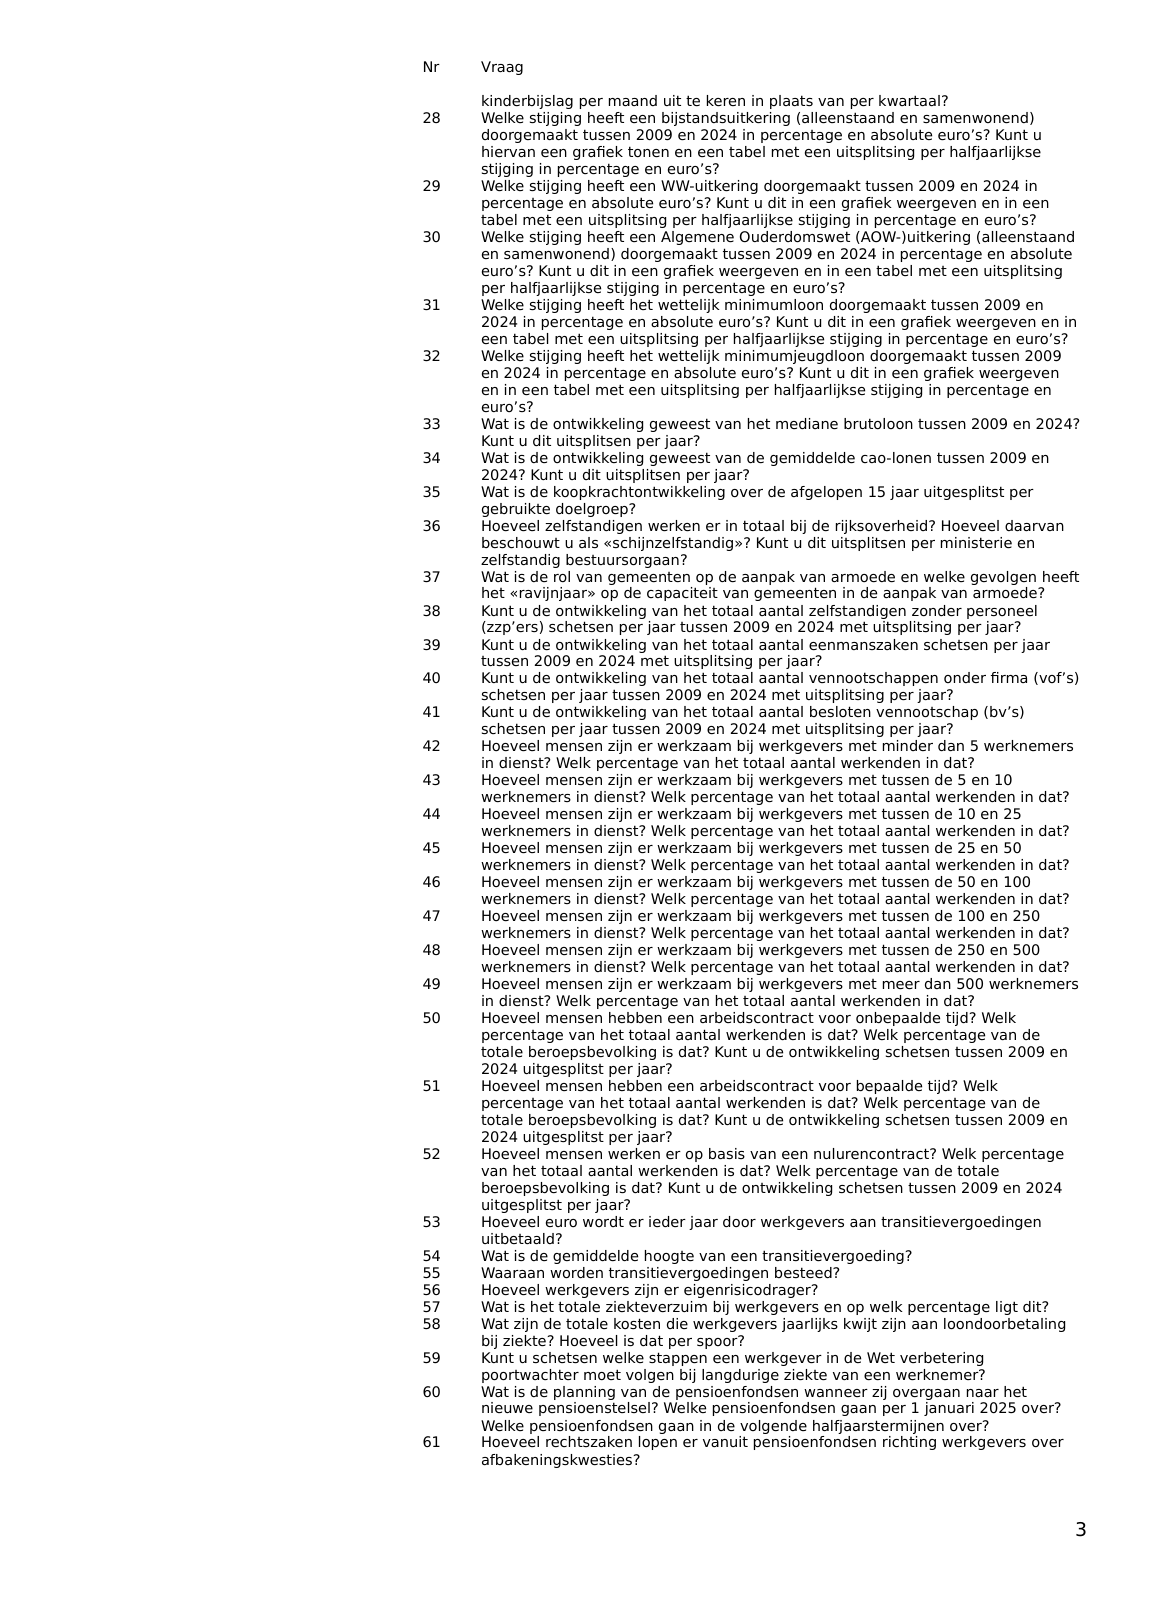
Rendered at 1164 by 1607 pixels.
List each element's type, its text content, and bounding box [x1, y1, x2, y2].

table_cell 56 [422, 1282, 475, 1298]
table_cell Hoeveel mensen hebben een arbeidscontract voor onbepaalde tijd? Welk percentage van het totaal aantal werkenden is dat? Welk percentage van de totale beroepsbevolking is dat? Kunt u de ontwikkeling schetsen tussen 2009 en 2024 uitgesplitst per jaar? [475, 1010, 1087, 1078]
table_cell 38 [422, 603, 475, 636]
table_cell 60 [422, 1384, 475, 1434]
table_cell 53 [422, 1214, 475, 1248]
table_cell 32 [422, 348, 475, 416]
table_cell Hoeveel mensen zijn er werkzaam bij werkgevers met minder dan 5 werknemers in dienst? Welk percentage van het totaal aantal werkenden in dat? [475, 738, 1087, 772]
table_cell 48 [422, 942, 475, 976]
table_header Nr [422, 59, 475, 76]
table_cell Kunt u schetsen welke stappen een werkgever in de Wet verbetering poortwachter moet volgen bij langdurige ziekte van een werknemer? [475, 1350, 1087, 1383]
table_cell 45 [422, 840, 475, 874]
table_cell 54 [422, 1248, 475, 1264]
table_cell 29 [422, 178, 475, 229]
table_cell Hoeveel rechtszaken lopen er vanuit pensioenfondsen richting werkgevers over afbakeningskwesties? [475, 1434, 1087, 1468]
table_cell Welke stijging heeft een bijstandsuitkering (alleenstaand en samenwonend) doorgemaakt tussen 2009 en 2024 in percentage en absolute euro’s? Kunt u hiervan een grafiek tonen en een tabel met een uitsplitsing per halfjaarlijkse stijging in percentage en euro’s? [475, 110, 1087, 178]
table_cell 52 [422, 1146, 475, 1214]
table_cell Wat is de ontwikkeling geweest van de gemiddelde cao-lonen tussen 2009 en 2024? Kunt u dit uitsplitsen per jaar? [475, 450, 1087, 483]
table_cell Hoeveel werkgevers zijn er eigenrisicodrager? [475, 1282, 1087, 1298]
table_header Vraag [475, 59, 1087, 76]
table_cell 28 [422, 110, 475, 178]
table_cell 61 [422, 1434, 475, 1468]
table_cell Welke stijging heeft het wettelijk minimumloon doorgemaakt tussen 2009 en 2024 in percentage en absolute euro’s? Kunt u dit in een grafiek weergeven en in een tabel met een uitsplitsing per halfjaarlijkse stijging in percentage en euro’s? [475, 297, 1087, 348]
table_cell 39 [422, 636, 475, 670]
table_cell 36 [422, 518, 475, 568]
table_cell Hoeveel mensen zijn er werkzaam bij werkgevers met tussen de 25 en 50 werknemers in dienst? Welk percentage van het totaal aantal werkenden in dat? [475, 840, 1087, 874]
table_cell Hoeveel mensen zijn er werkzaam bij werkgevers met tussen de 50 en 100 werknemers in dienst? Welk percentage van het totaal aantal werkenden in dat? [475, 874, 1087, 908]
table_cell 37 [422, 569, 475, 602]
table_cell Hoeveel mensen zijn er werkzaam bij werkgevers met meer dan 500 werknemers in dienst? Welk percentage van het totaal aantal werkenden in dat? [475, 976, 1087, 1010]
table_cell 43 [422, 772, 475, 806]
table_cell Kunt u de ontwikkeling van het totaal aantal zelfstandigen zonder personeel (zzp’ers) schetsen per jaar tussen 2009 en 2024 met uitsplitsing per jaar? [475, 603, 1087, 636]
table_cell 44 [422, 806, 475, 840]
table_cell Welke stijging heeft een Algemene Ouderdomswet (AOW-)uitkering (alleenstaand en samenwonend) doorgemaakt tussen 2009 en 2024 in percentage en absolute euro’s? Kunt u dit in een grafiek weergeven en in een tabel met een uitsplitsing per halfjaarlijkse stijging in percentage en euro’s? [475, 229, 1087, 297]
table_cell Hoeveel mensen hebben een arbeidscontract voor bepaalde tijd? Welk percentage van het totaal aantal werkenden is dat? Welk percentage van de totale beroepsbevolking is dat? Kunt u de ontwikkeling schetsen tussen 2009 en 2024 uitgesplitst per jaar? [475, 1078, 1087, 1146]
table_cell 33 [422, 416, 475, 449]
table_cell 49 [422, 976, 475, 1010]
table_cell Waaraan worden transitievergoedingen besteed? [475, 1265, 1087, 1282]
table_cell 30 [422, 229, 475, 297]
table_cell Hoeveel mensen zijn er werkzaam bij werkgevers met tussen de 250 en 500 werknemers in dienst? Welk percentage van het totaal aantal werkenden in dat? [475, 942, 1087, 976]
table_cell [422, 76, 475, 93]
table_cell Kunt u de ontwikkeling van het totaal aantal vennootschappen onder firma (vof’s) schetsen per jaar tussen 2009 en 2024 met uitsplitsing per jaar? [475, 670, 1087, 704]
table_cell Kunt u de ontwikkeling van het totaal aantal besloten vennootschap (bv’s) schetsen per jaar tussen 2009 en 2024 met uitsplitsing per jaar? [475, 704, 1087, 738]
table_cell Welke stijging heeft het wettelijk minimumjeugdloon doorgemaakt tussen 2009 en 2024 in percentage en absolute euro’s? Kunt u dit in een grafiek weergeven en in een tabel met een uitsplitsing per halfjaarlijkse stijging in percentage en euro’s? [475, 348, 1087, 416]
table_cell 55 [422, 1265, 475, 1282]
table_cell Hoeveel mensen zijn er werkzaam bij werkgevers met tussen de 5 en 10 werknemers in dienst? Welk percentage van het totaal aantal werkenden in dat? [475, 772, 1087, 806]
table_cell 58 [422, 1316, 475, 1349]
table_cell Wat zijn de totale kosten die werkgevers jaarlijks kwijt zijn aan loondoorbetaling bij ziekte? Hoeveel is dat per spoor? [475, 1316, 1087, 1349]
table_cell Wat is de koopkrachtontwikkeling over de afgelopen 15 jaar uitgesplitst per gebruikte doelgroep? [475, 484, 1087, 517]
table_cell Wat is de planning van de pensioenfondsen wanneer zij overgaan naar het nieuwe pensioenstelsel? Welke pensioenfondsen gaan per 1 januari 2025 over? Welke pensioenfondsen gaan in de volgende halfjaarstermijnen over? [475, 1384, 1087, 1434]
table_cell 35 [422, 484, 475, 517]
table_cell Wat is de rol van gemeenten op de aanpak van armoede en welke gevolgen heeft het «ravijnjaar» op de capaciteit van gemeenten in de aanpak van armoede? [475, 569, 1087, 602]
table_cell [422, 93, 475, 110]
table_cell Kunt u de ontwikkeling van het totaal aantal eenmanszaken schetsen per jaar tussen 2009 en 2024 met uitsplitsing per jaar? [475, 636, 1087, 670]
table_cell Hoeveel euro wordt er ieder jaar door werkgevers aan transitievergoedingen uitbetaald? [475, 1214, 1087, 1248]
table_cell Wat is de gemiddelde hoogte van een transitievergoeding? [475, 1248, 1087, 1264]
table_cell 59 [422, 1350, 475, 1383]
table_cell 51 [422, 1078, 475, 1146]
table_cell 41 [422, 704, 475, 738]
table_cell Wat is de ontwikkeling geweest van het mediane brutoloon tussen 2009 en 2024? Kunt u dit uitsplitsen per jaar? [475, 416, 1087, 449]
table_cell 57 [422, 1299, 475, 1316]
table_cell 50 [422, 1010, 475, 1078]
table_cell 31 [422, 297, 475, 348]
table_cell 34 [422, 450, 475, 483]
table_cell 46 [422, 874, 475, 908]
table_cell kinderbijslag per maand uit te keren in plaats van per kwartaal? [475, 93, 1087, 110]
table_cell Hoeveel mensen werken er op basis van een nulurencontract? Welk percentage van het totaal aantal werkenden is dat? Welk percentage van de totale beroepsbevolking is dat? Kunt u de ontwikkeling schetsen tussen 2009 en 2024 uitgesplitst per jaar? [475, 1146, 1087, 1214]
table_cell 47 [422, 908, 475, 942]
table_cell 42 [422, 738, 475, 772]
table_cell [475, 76, 1087, 93]
table_cell Hoeveel mensen zijn er werkzaam bij werkgevers met tussen de 100 en 250 werknemers in dienst? Welk percentage van het totaal aantal werkenden in dat? [475, 908, 1087, 942]
table_cell Hoeveel mensen zijn er werkzaam bij werkgevers met tussen de 10 en 25 werknemers in dienst? Welk percentage van het totaal aantal werkenden in dat? [475, 806, 1087, 840]
table_cell Wat is het totale ziekteverzuim bij werkgevers en op welk percentage ligt dit? [475, 1299, 1087, 1316]
table_cell 40 [422, 670, 475, 704]
table_cell Welke stijging heeft een WW-uitkering doorgemaakt tussen 2009 en 2024 in percentage en absolute euro’s? Kunt u dit in een grafiek weergeven en in een tabel met een uitsplitsing per halfjaarlijkse stijging in percentage en euro’s? [475, 178, 1087, 229]
table_cell Hoeveel zelfstandigen werken er in totaal bij de rijksoverheid? Hoeveel daarvan beschouwt u als «schijnzelfstandig»? Kunt u dit uitsplitsen per ministerie en zelfstandig bestuursorgaan? [475, 518, 1087, 568]
